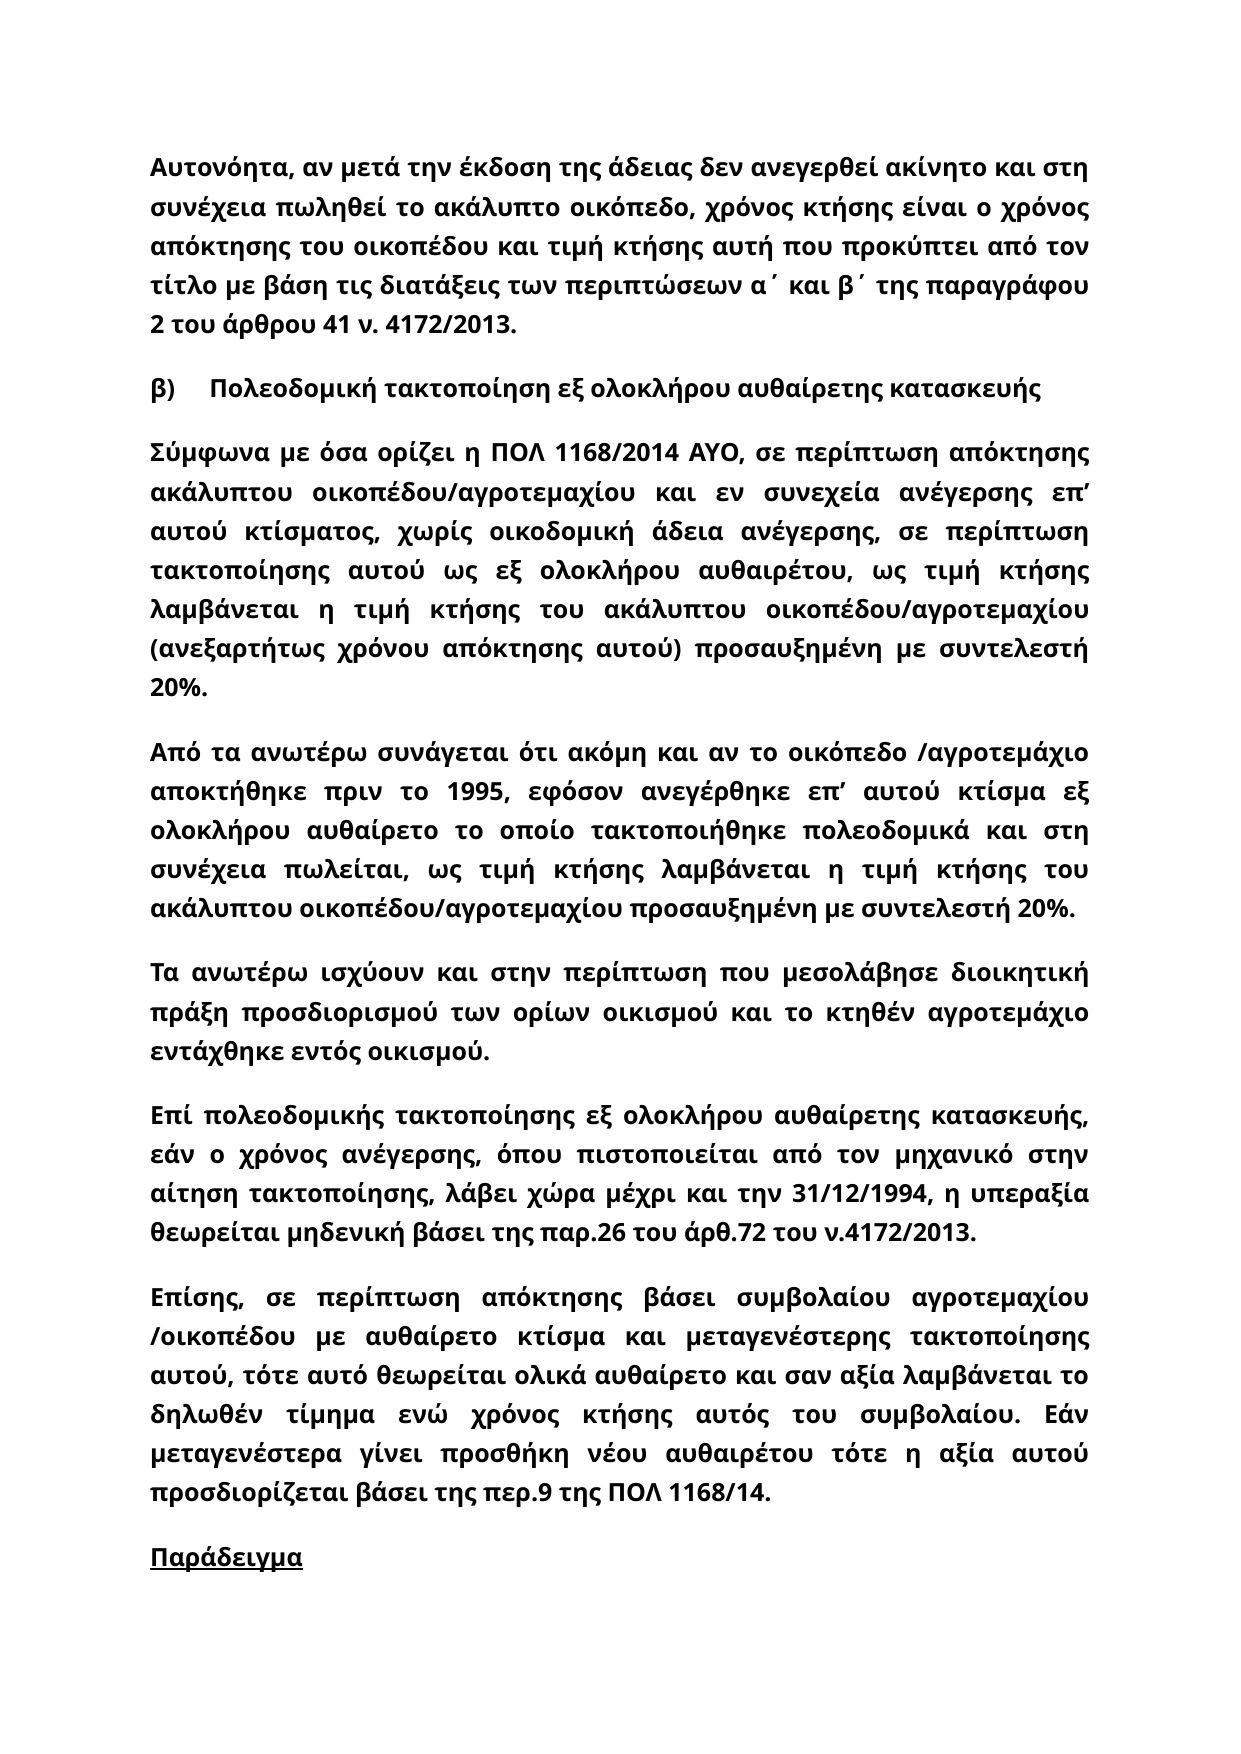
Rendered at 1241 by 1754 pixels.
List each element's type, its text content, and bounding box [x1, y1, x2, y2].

text Επίσης, σε περίπτωση απόκτησης βάσει συμβολαίου αγροτεμαχίου /οικοπέδου με αυθαίρετο κτίσμα και μεταγενέστερης τακτοποίησης αυτού, τότε αυτό θεωρείται ολικά αυθαίρετο και σαν αξία λαμβάνεται το δηλωθέν τίμημα ενώ χρόνος κτήσης αυτός του συμβολαίου. Εάν μεταγενέστερα γίνει προσθήκη νέου αυθαιρέτου τότε η αξία αυτού προσδιορίζεται βάσει της περ.9 της ΠΟΛ 1168/14. [150, 1279, 1090, 1509]
text Τα ανωτέρω ισχύουν και στην περίπτωση που μεσολάβησε διοικητική πράξη προσδιορισμού των ορίων οικισμού και το κτηθέν αγροτεμάχιο εντάχθηκε εντός οικισμού. [150, 955, 1090, 1067]
text Αυτονόητα, αν μετά την έκδοση της άδειας δεν ανεγερθεί ακίνητο και στη συνέχεια πωληθεί το ακάλυπτο οικόπεδο, χρόνος κτήσης είναι ο χρόνος απόκτησης του οικοπέδου και τιμή κτήσης αυτή που προκύπτει από τον τίτλο με βάση τις διατάξεις των περιπτώσεων α΄ και β΄ της παραγράφου 2 του άρθρου 41 ν. 4172/2013. [150, 150, 1090, 341]
text Από τα ανωτέρω συνάγεται ότι ακόμη και αν το οικόπεδο /αγροτεμάχιο αποκτήθηκε πριν το 1995, εφόσον ανεγέρθηκε επ’ αυτού κτίσμα εξ ολοκλήρου αυθαίρετο το οποίο τακτοποιήθηκε πολεοδομικά και στη συνέχεια πωλείται, ως τιμή κτήσης λαμβάνεται η τιμή κτήσης του ακάλυπτου οικοπέδου/αγροτεμαχίου προσαυξημένη με συντελεστή 20%. [150, 734, 1090, 925]
text Επί πολεοδομικής τακτοποίησης εξ ολοκλήρου αυθαίρετης κατασκευής, εάν ο χρόνος ανέγερσης, όπου πιστοποιείται από τον μηχανικό στην αίτηση τακτοποίησης, λάβει χώρα μέχρι και την 31/12/1994, η υπεραξία θεωρείται μηδενική βάσει της παρ.26 του άρθ.72 του ν.4172/2013. [150, 1097, 1090, 1249]
list β) Πολεοδομική τακτοποίηση εξ ολοκλήρου αυθαίρετης κατασκευής [150, 371, 1090, 405]
text Σύμφωνα με όσα ορίζει η ΠΟΛ 1168/2014 ΑΥΟ, σε περίπτωση απόκτησης ακάλυπτου οικοπέδου/αγροτεμαχίου και εν συνεχεία ανέγερσης επ’ αυτού κτίσματος, χωρίς οικοδομική άδεια ανέγερσης, σε περίπτωση τακτοποίησης αυτού ως εξ ολοκλήρου αυθαιρέτου, ως τιμή κτήσης λαμβάνεται η τιμή κτήσης του ακάλυπτου οικοπέδου/αγροτεμαχίου (ανεξαρτήτως χρόνου απόκτησης αυτού) προσαυξημένη με συντελεστή 20%. [150, 435, 1090, 704]
text Παράδειγμα [150, 1539, 1090, 1573]
